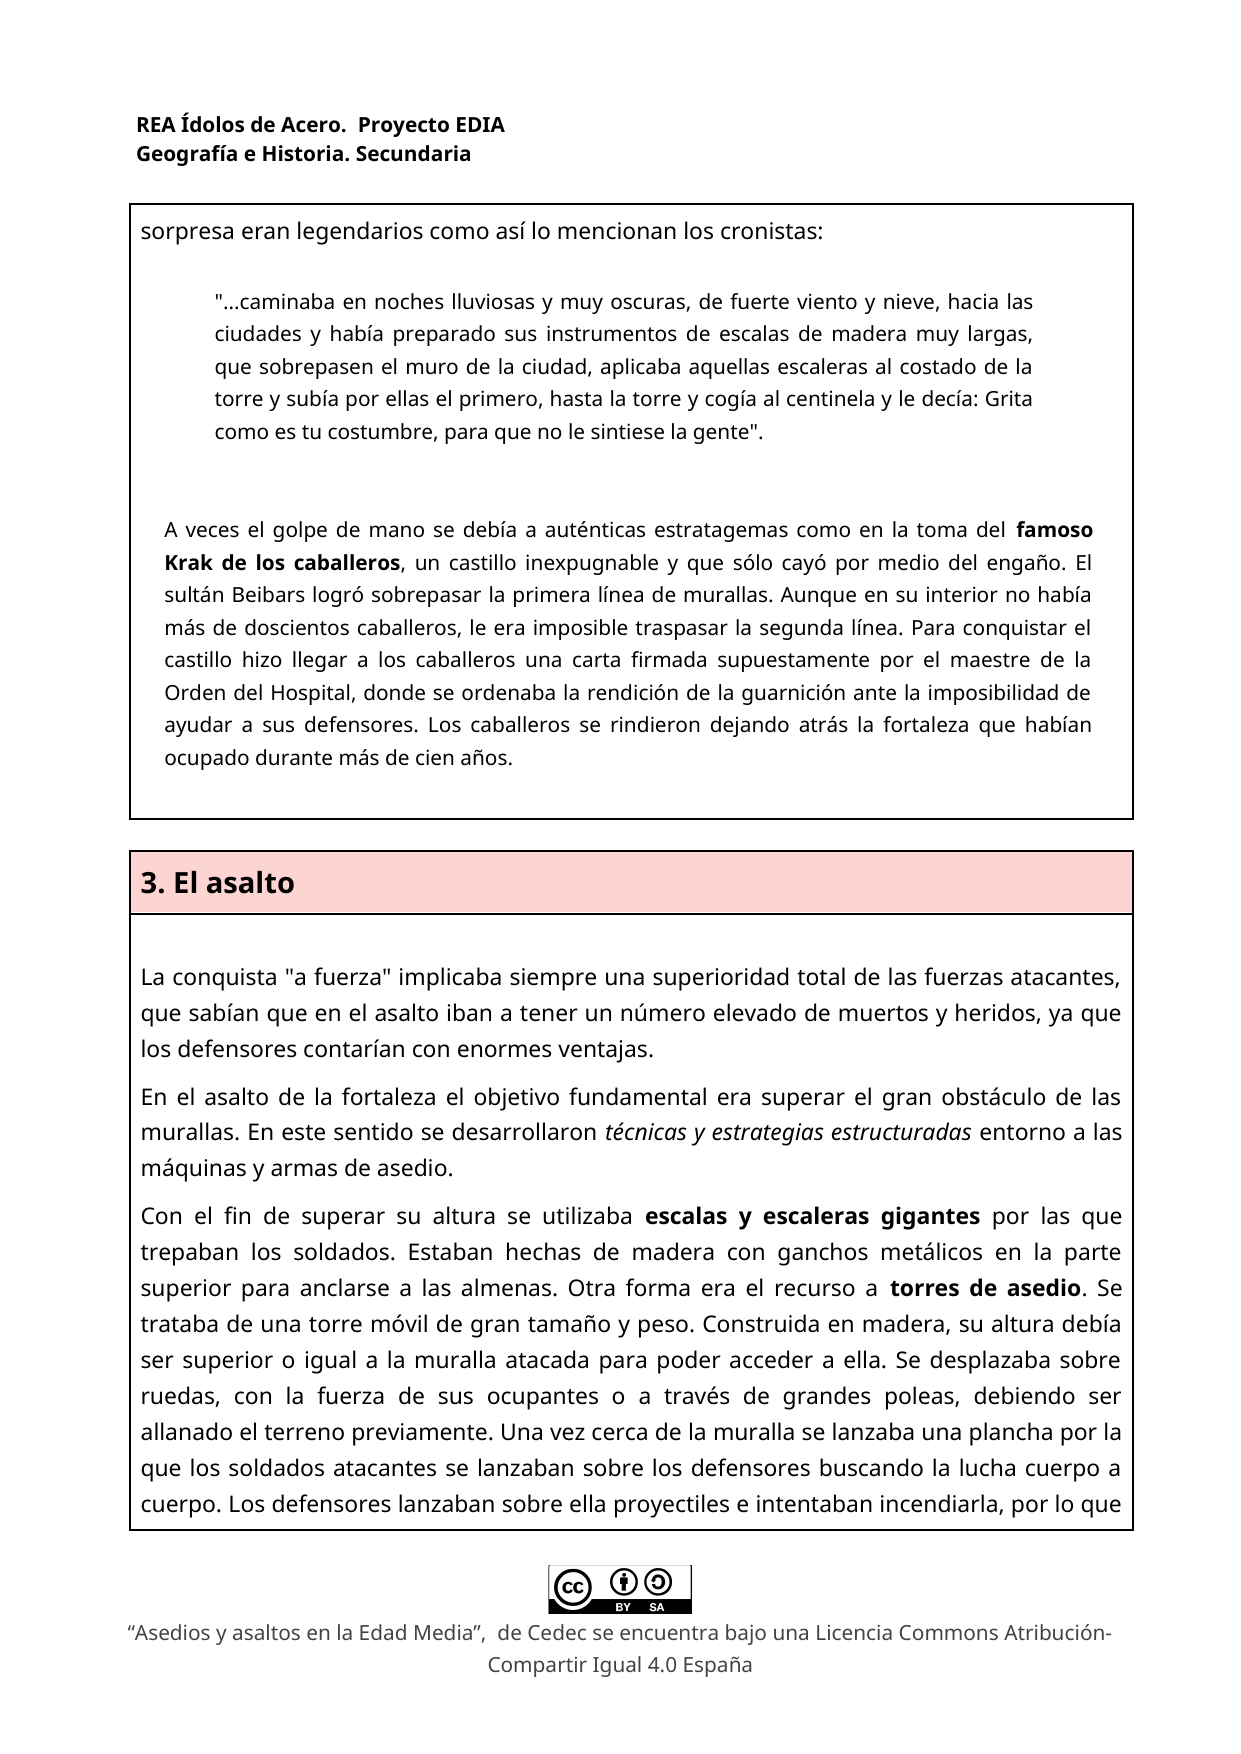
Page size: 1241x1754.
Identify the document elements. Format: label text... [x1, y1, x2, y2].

table_cell La conquista "a fuerza" implicaba siempre una superioridad total de las fuerzas atacantes, que sabían que en el asalto iban a tener un número elevado de muertos y heridos, ya que los defensores contarían con enormes ventajas. En el asalto de la fortaleza el objetivo fundamental era superar el gran obstáculo de las murallas. En este sentido se desarrollaron técnicas y estrategias estructuradas entorno a las máquinas y armas de asedio. Con el fin de superar su altura se utilizaba escalas y escaleras gigantes por las que trepaban los soldados. Estaban hechas de madera con ganchos metálicos en la parte superior para anclarse a las almenas. Otra forma era el recurso a torres de asedio. Se trataba de una torre móvil de gran tamaño y peso. Construida en madera, su altura debía ser superior o igual a la muralla atacada para poder acceder a ella. Se desplazaba sobre ruedas, con la fuerza de sus ocupantes o a través de grandes poleas, debiendo ser allanado el terreno previamente. Una vez cerca de la muralla se lanzaba una plancha por la que los soldados atacantes se lanzaban sobre los defensores buscando la lucha cuerpo a cuerpo. Los defensores lanzaban sobre ella proyectiles e intentaban incendiarla, por lo que [131, 915, 1132, 1529]
table_header 3. El asalto [131, 852, 1132, 912]
picture [548, 1565, 692, 1614]
table_cell sorpresa eran legendarios como así lo mencionan los cronistas: "...caminaba en noches lluviosas y muy oscuras, de fuerte viento y nieve, hacia las ciudades y había preparado sus instrumentos de escalas de madera muy largas, que sobrepasen el muro de la ciudad, aplicaba aquellas escaleras al costado de la torre y subía por ellas el primero, hasta la torre y cogía al centinela y le decía: Grita como es tu costumbre, para que no le sintiese la gente". A veces el golpe de mano se debía a auténticas estratagemas como en la toma del famoso Krak de los caballeros, un castillo inexpugnable y que sólo cayó por medio del engaño. El sultán Beibars logró sobrepasar la primera línea de murallas. Aunque en su interior no había más de doscientos caballeros, le era imposible traspasar la segunda línea. Para conquistar el castillo hizo llegar a los caballeros una carta firmada supuestamente por el maestre de la Orden del Hospital, donde se ordenaba la rendición de la guarnición ante la imposibilidad de ayudar a sus defensores. Los caballeros se rindieron dejando atrás la fortaleza que habían ocupado durante más de cien años. [131, 205, 1132, 817]
